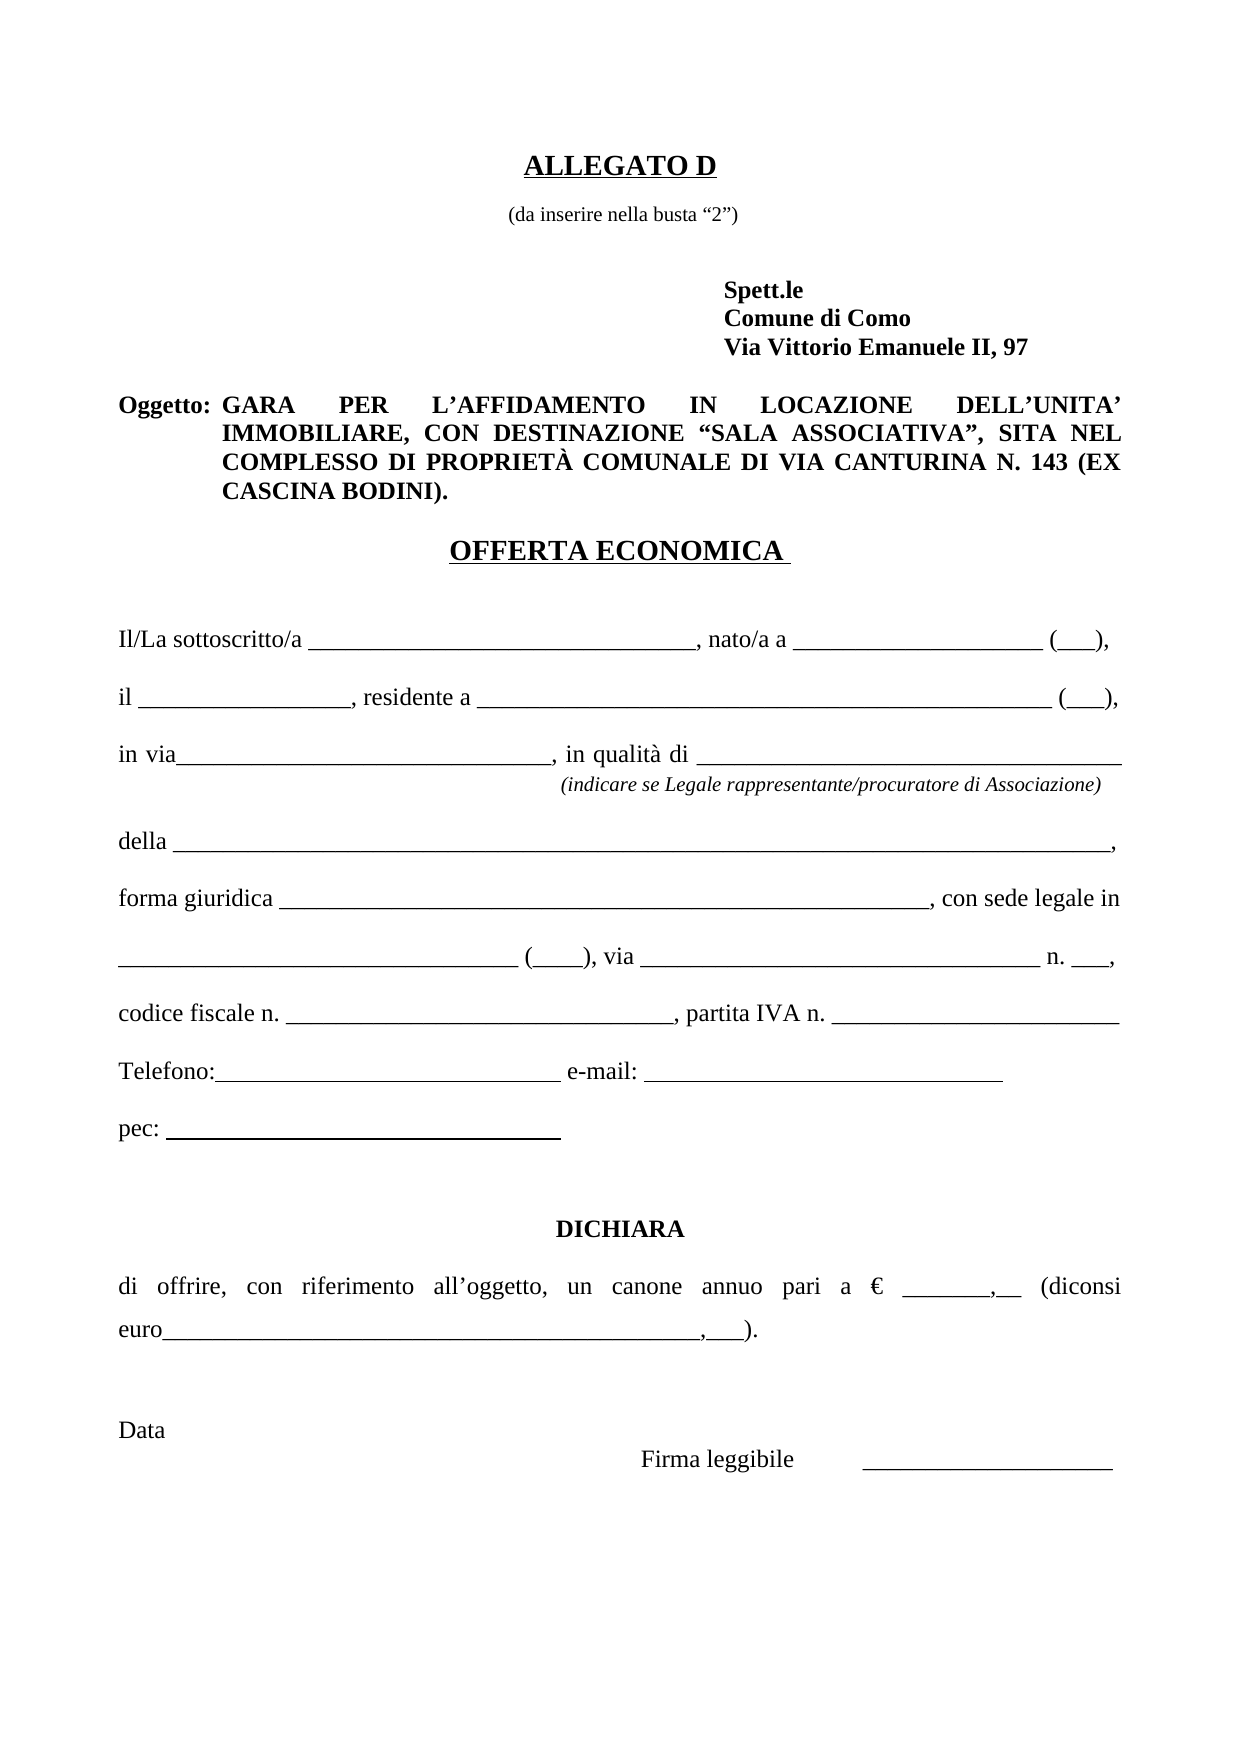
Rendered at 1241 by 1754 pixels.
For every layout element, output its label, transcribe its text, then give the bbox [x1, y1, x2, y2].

text forma giuridica ____________________________________________________, con sede legale in [118, 883, 1122, 912]
text in via______________________________, in qualità di __________________________________ (indicare se Legale rappresentante/procuratore di Associazione) [118, 739, 1122, 797]
text ________________________________ (____), via ________________________________ n. ___, [118, 941, 1122, 969]
text il _________________, residente a ______________________________________________ (___), [118, 682, 1122, 711]
text OFFERTA ECONOMICA [118, 533, 1122, 567]
text Telefono: e-mail: [118, 1056, 1122, 1084]
text pec: [118, 1113, 1122, 1142]
text ALLEGATO D [118, 148, 1122, 181]
text Il/La sottoscritto/a _______________________________, nato/a a ____________________ (___), [118, 624, 1122, 653]
text (da inserire nella busta “2”) [118, 198, 1122, 227]
text Comune di Como [694, 303, 1122, 332]
text DICHIARA [118, 1214, 1122, 1243]
text Firma leggibile ____________________ [561, 1444, 1122, 1473]
text Via Vittorio Emanuele II, 97 [694, 332, 1122, 361]
text della ___________________________________________________________________________, [118, 826, 1122, 854]
text Spett.le [694, 275, 1122, 303]
text codice fiscale n. _______________________________, partita IVA n. _______________________ [118, 998, 1122, 1027]
text di offrire, con riferimento all’oggetto, un canone annuo pari a € _______,__ (diconsi euro___________________________________________,___). [118, 1271, 1122, 1343]
text Oggetto: GARA PER L’AFFIDAMENTO IN LOCAZIONE DELL’UNITA’ IMMOBILIARE, CON DESTINAZIONE “SALA ASSOCIATIVA”, SITA NEL COMPLESSO DI PROPRIETÀ COMUNALE DI VIA CANTURINA N. 143 (EX CASCINA BODINI). [118, 390, 1122, 505]
text Data [118, 1415, 1122, 1444]
